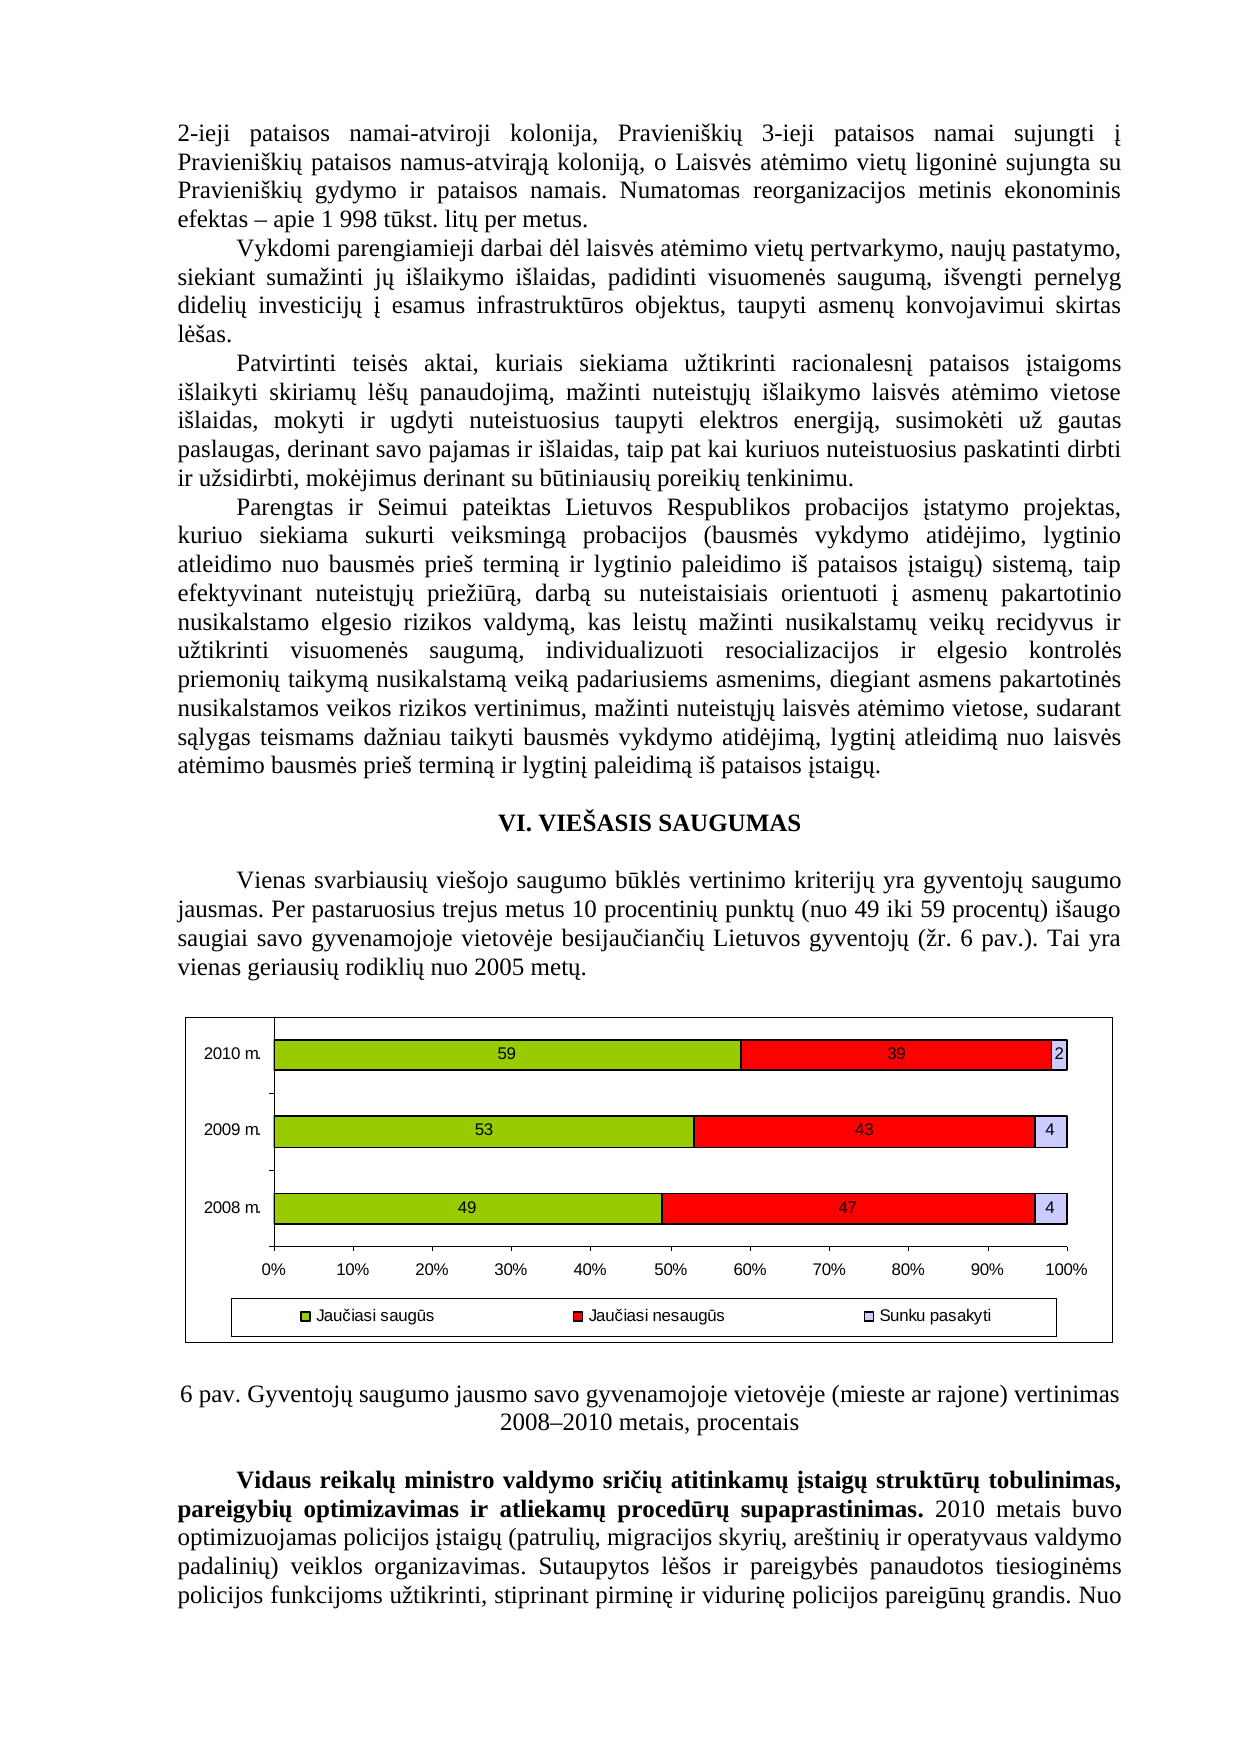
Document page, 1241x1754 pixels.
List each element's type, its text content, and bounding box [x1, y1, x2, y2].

text VI. VIEŠASIS SAUGUMAS [177, 808, 1122, 837]
text Vidaus reikalų ministro valdymo sričių atitinkamų įstaigų struktūrų tobulinimas, pareigybių optimizavimas ir atliekamų procedūrų supaprastinimas. 2010 metais buvo optimizuojamas policijos įstaigų (patrulių, migracijos skyrių, areštinių ir operatyvaus valdymo padalinių) veiklos organizavimas. Sutaupytos lėšos ir pareigybės panaudotos tiesioginėms policijos funkcijoms užtikrinti, stiprinant pirminę ir vidurinę policijos pareigūnų grandis. Nuo [177, 1465, 1122, 1609]
text Patvirtinti teisės aktai, kuriais siekiama užtikrinti racionalesnį pataisos įstaigoms išlaikyti skiriamų lėšų panaudojimą, mažinti nuteistųjų išlaikymo laisvės atėmimo vietose išlaidas, mokyti ir ugdyti nuteistuosius taupyti elektros energiją, susimokėti už gautas paslaugas, derinant savo pajamas ir išlaidas, taip pat kai kuriuos nuteistuosius paskatinti dirbti ir užsidirbti, mokėjimus derinant su būtiniausių poreikių tenkinimu. [177, 348, 1122, 492]
text Vienas svarbiausių viešojo saugumo būklės vertinimo kriterijų yra gyventojų saugumo jausmas. Per pastaruosius trejus metus 10 procentinių punktų (nuo 49 iki 59 procentų) išaugo saugiai savo gyvenamojoje vietovėje besijaučiančių Lietuvos gyventojų (žr. 6 pav.). Tai yra vienas geriausių rodiklių nuo 2005 metų. [177, 866, 1122, 981]
text Parengtas ir Seimui pateiktas Lietuvos Respublikos probacijos įstatymo projektas, kuriuo siekiama sukurti veiksmingą probacijos (bausmės vykdymo atidėjimo, lygtinio atleidimo nuo bausmės prieš terminą ir lygtinio paleidimo iš pataisos įstaigų) sistemą, taip efektyvinant nuteistųjų priežiūrą, darbą su nuteistaisiais orientuoti į asmenų pakartotinio nusikalstamo elgesio rizikos valdymą, kas leistų mažinti nusikalstamų veikų recidyvus ir užtikrinti visuomenės saugumą, individualizuoti resocializacijos ir elgesio kontrolės priemonių taikymą nusikalstamą veiką padariusiems asmenims, diegiant asmens pakartotinės nusikalstamos veikos rizikos vertinimus, mažinti nuteistųjų laisvės atėmimo vietose, sudarant sąlygas teismams dažniau taikyti bausmės vykdymo atidėjimą, lygtinį atleidimą nuo laisvės atėmimo bausmės prieš terminą ir lygtinį paleidimą iš pataisos įstaigų. [177, 492, 1122, 779]
text 2-ieji pataisos namai-atviroji kolonija, Pravieniškių 3-ieji pataisos namai sujungti į Pravieniškių pataisos namus-atvirąją koloniją, o Laisvės atėmimo vietų ligoninė sujungta su Pravieniškių gydymo ir pataisos namais. Numatomas reorganizacijos metinis ekonominis efektas – apie 1 998 tūkst. litų per metus. [177, 118, 1122, 233]
text 6 pav. Gyventojų saugumo jausmo savo gyvenamojoje vietovėje (mieste ar rajone) vertinimas 2008–2010 metais, procentais [177, 1379, 1122, 1436]
text Vykdomi parengiamieji darbai dėl laisvės atėmimo vietų pertvarkymo, naujų pastatymo, siekiant sumažinti jų išlaikymo išlaidas, padidinti visuomenės saugumą, išvengti pernelyg didelių investicijų į esamus infrastruktūros objektus, taupyti asmenų konvojavimui skirtas lėšas. [177, 233, 1122, 348]
